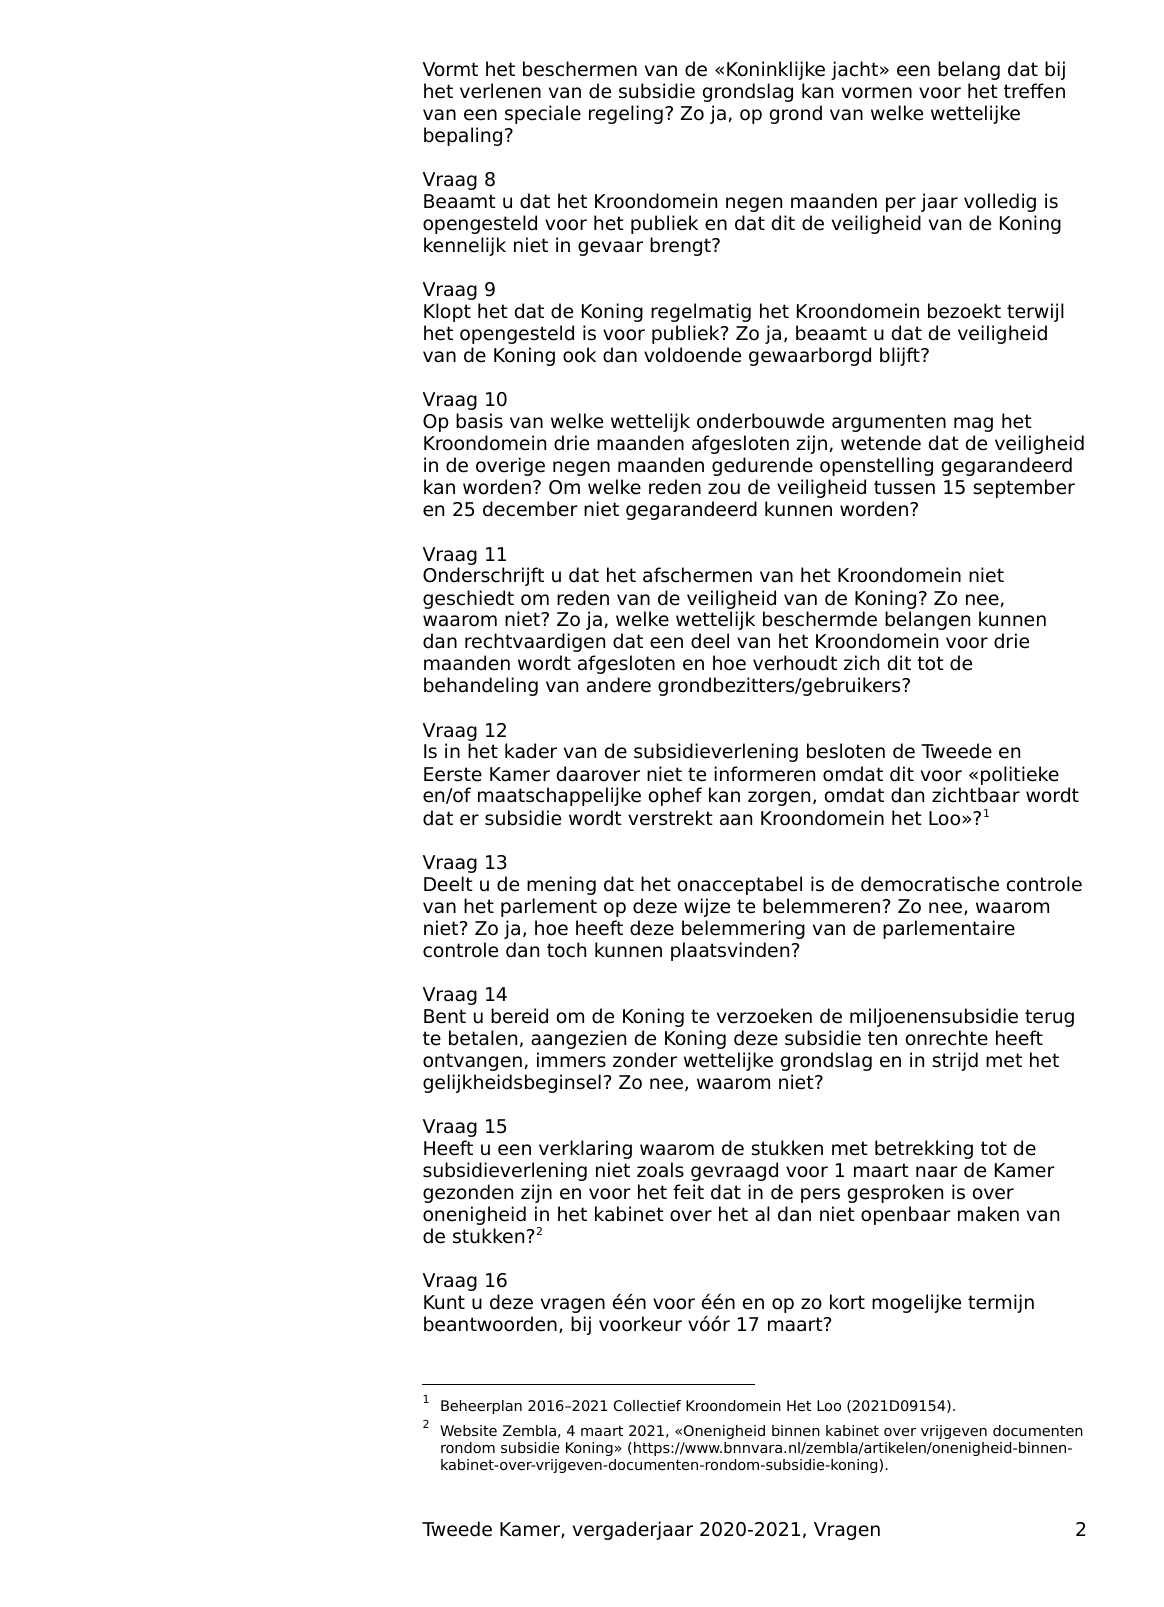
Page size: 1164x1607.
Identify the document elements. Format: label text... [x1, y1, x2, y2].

text Deelt u de mening dat het onacceptabel is de democratische controle van het parlement op deze wijze te belemmeren? Zo nee, waarom niet? Zo ja, hoe heeft deze belemmering van de parlementaire controle dan toch kunnen plaatsvinden? [422, 873, 1087, 961]
text Beaamt u dat het Kroondomein negen maanden per jaar volledig is opengesteld voor het publiek en dat dit de veiligheid van de Koning kennelijk niet in gevaar brengt? [422, 191, 1087, 257]
text Vraag 12 [422, 719, 1087, 741]
text Heeft u een verklaring waarom de stukken met betrekking tot de subsidieverlening niet zoals gevraagd voor 1 maart naar de Kamer gezonden zijn en voor het feit dat in de pers gesproken is over onenigheid in het kabinet over het al dan niet openbaar maken van de stukken? [422, 1138, 1087, 1248]
text Vraag 9 [422, 279, 1087, 301]
text Vraag 16 [422, 1270, 1087, 1292]
text Kunt u deze vragen één voor één en op zo kort mogelijke termijn beantwoorden, bij voorkeur vóór 17 maart? [422, 1292, 1087, 1336]
text Vraag 15 [422, 1116, 1087, 1138]
text Bent u bereid om de Koning te verzoeken de miljoenensubsidie terug te betalen, aangezien de Koning deze subsidie ten onrechte heeft ontvangen, immers zonder wettelijke grondslag en in strijd met het gelijkheidsbeginsel? Zo nee, waarom niet? [422, 1006, 1087, 1093]
text Beheerplan 2016–2021 Collectief Kroondomein Het Loo (2021D09154). [422, 1393, 1087, 1416]
text Vraag 14 [422, 984, 1087, 1006]
text Klopt het dat de Koning regelmatig het Kroondomein bezoekt terwijl het opengesteld is voor publiek? Zo ja, beaamt u dat de veiligheid van de Koning ook dan voldoende gewaarborgd blijft? [422, 301, 1087, 367]
text Vraag 13 [422, 852, 1087, 873]
text Vraag 11 [422, 543, 1087, 565]
text Vraag 8 [422, 169, 1087, 191]
text Onderschrijft u dat het afschermen van het Kroondomein niet geschiedt om reden van de veiligheid van de Koning? Zo nee, waarom niet? Zo ja, welke wettelijk beschermde belangen kunnen dan rechtvaardigen dat een deel van het Kroondomein voor drie maanden wordt afgesloten en hoe verhoudt zich dit tot de behandeling van andere grondbezitters/gebruikers? [422, 565, 1087, 697]
text Is in het kader van de subsidieverlening besloten de Tweede en Eerste Kamer daarover niet te informeren omdat dit voor «politieke en/of maatschappelijke ophef kan zorgen, omdat dan zichtbaar wordt dat er subsidie wordt verstrekt aan Kroondomein het Loo»? [422, 741, 1087, 829]
text Vraag 10 [422, 389, 1087, 411]
text Op basis van welke wettelijk onderbouwde argumenten mag het Kroondomein drie maanden afgesloten zijn, wetende dat de veiligheid in de overige negen maanden gedurende openstelling gegarandeerd kan worden? Om welke reden zou de veiligheid tussen 15 september en 25 december niet gegarandeerd kunnen worden? [422, 411, 1087, 521]
text Website Zembla, 4 maart 2021, «Onenigheid binnen kabinet over vrijgeven documenten rondom subsidie Koning» (https://www.bnnvara.nl/zembla/artikelen/onenigheid-binnen-kabinet-over-vrijgeven-documenten-rondom-subsidie-koning). [422, 1418, 1087, 1474]
text Vormt het beschermen van de «Koninklijke jacht» een belang dat bij het verlenen van de subsidie grondslag kan vormen voor het treffen van een speciale regeling? Zo ja, op grond van welke wettelijke bepaling? [422, 59, 1087, 147]
